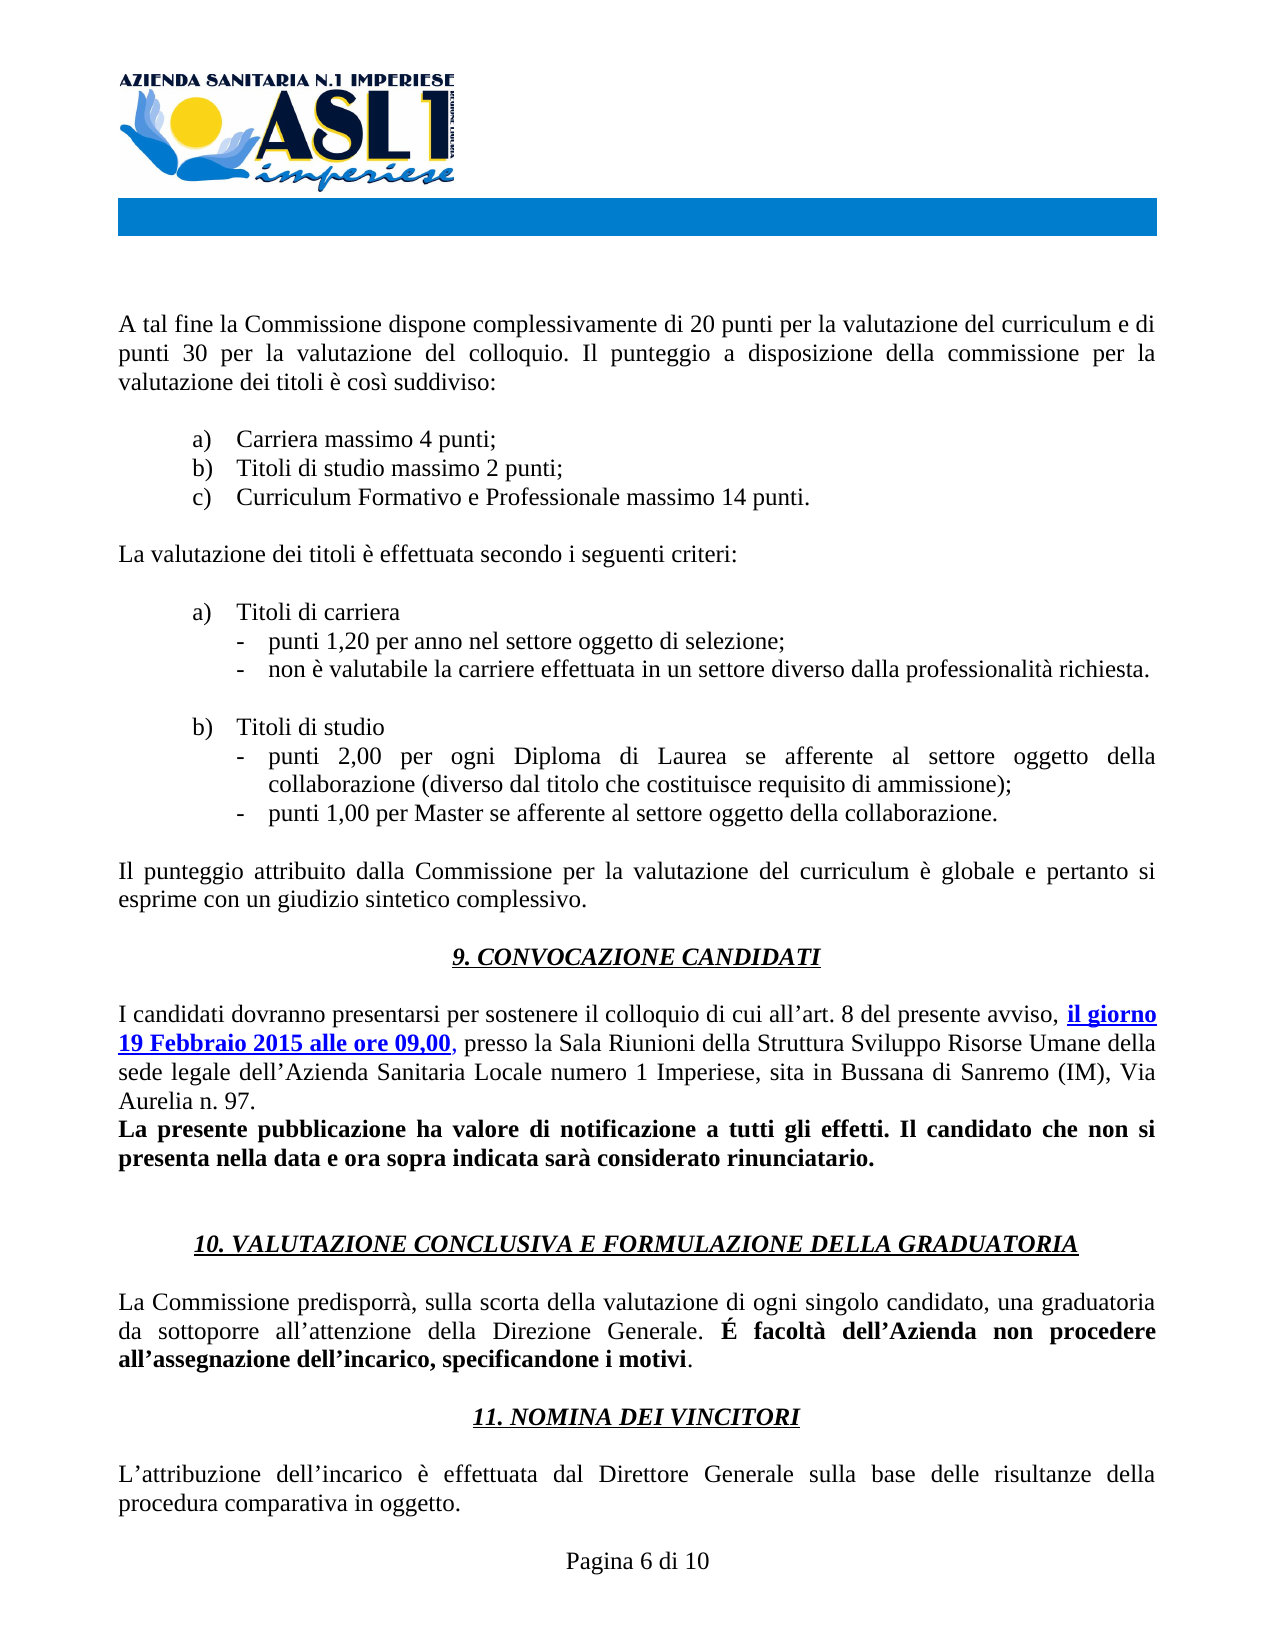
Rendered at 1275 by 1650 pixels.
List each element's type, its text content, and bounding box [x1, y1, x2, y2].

text I candidati dovranno presentarsi per sostenere il colloquio di cui all’art. 8 del presente avviso, il giorno 19 Febbraio 2015 alle ore 09,00, presso la Sala Riunioni della Struttura Sviluppo Risorse Umane della sede legale dell’Azienda Sanitaria Locale numero 1 Imperiese, sita in Bussana di Sanremo (IM), Via Aurelia n. 97. [118, 999, 1157, 1114]
text La Commissione predisporrà, sulla scorta della valutazione di ogni singolo candidato, una graduatoria da sottoporre all’attenzione della Direzione Generale. É facoltà dell’Azienda non procedere all’assegnazione dell’incarico, specificandone i motivi. [118, 1287, 1157, 1373]
list Curriculum Formativo e Professionale massimo 14 punti. [192, 482, 1157, 511]
text L’attribuzione dell’incarico è effettuata dal Direttore Generale sulla base delle risultanze della procedura comparativa in oggetto. [118, 1459, 1157, 1517]
text La valutazione dei titoli è effettuata secondo i seguenti criteri: [118, 539, 1157, 568]
list non è valutabile la carriere effettuata in un settore diverso dalla professionalità richiesta. [236, 654, 1157, 683]
text La presente pubblicazione ha valore di notificazione a tutti gli effetti. Il candidato che non si presenta nella data e ora sopra indicata sarà considerato rinunciatario. [118, 1114, 1157, 1172]
list punti 1,00 per Master se afferente al settore oggetto della collaborazione. [236, 798, 1157, 827]
list Carriera massimo 4 punti; [192, 424, 1157, 453]
subtitle 11. NOMINA DEI VINCITORI [118, 1402, 1157, 1431]
text 10. VALUTAZIONE CONCLUSIVA E FORMULAZIONE DELLA GRADUATORIA [118, 1229, 1157, 1258]
list punti 2,00 per ogni Diploma di Laurea se afferente al settore oggetto della collaborazione (diverso dal titolo che costituisce requisito di ammissione); [236, 741, 1157, 798]
picture [119, 74, 454, 192]
list punti 1,20 per anno nel settore oggetto di selezione; [236, 626, 1157, 654]
text A tal fine la Commissione dispone complessivamente di 20 punti per la valutazione del curriculum e di punti 30 per la valutazione del colloquio. Il punteggio a disposizione della commissione per la valutazione dei titoli è così suddiviso: [118, 309, 1157, 396]
list Titoli di studio massimo 2 punti; [192, 453, 1157, 482]
text 9. CONVOCAZIONE CANDIDATI [118, 942, 1157, 971]
list Titoli di carriera [192, 597, 1157, 626]
list Titoli di studio [192, 712, 1157, 741]
text Il punteggio attribuito dalla Commissione per la valutazione del curriculum è globale e pertanto si esprime con un giudizio sintetico complessivo. [118, 856, 1157, 913]
